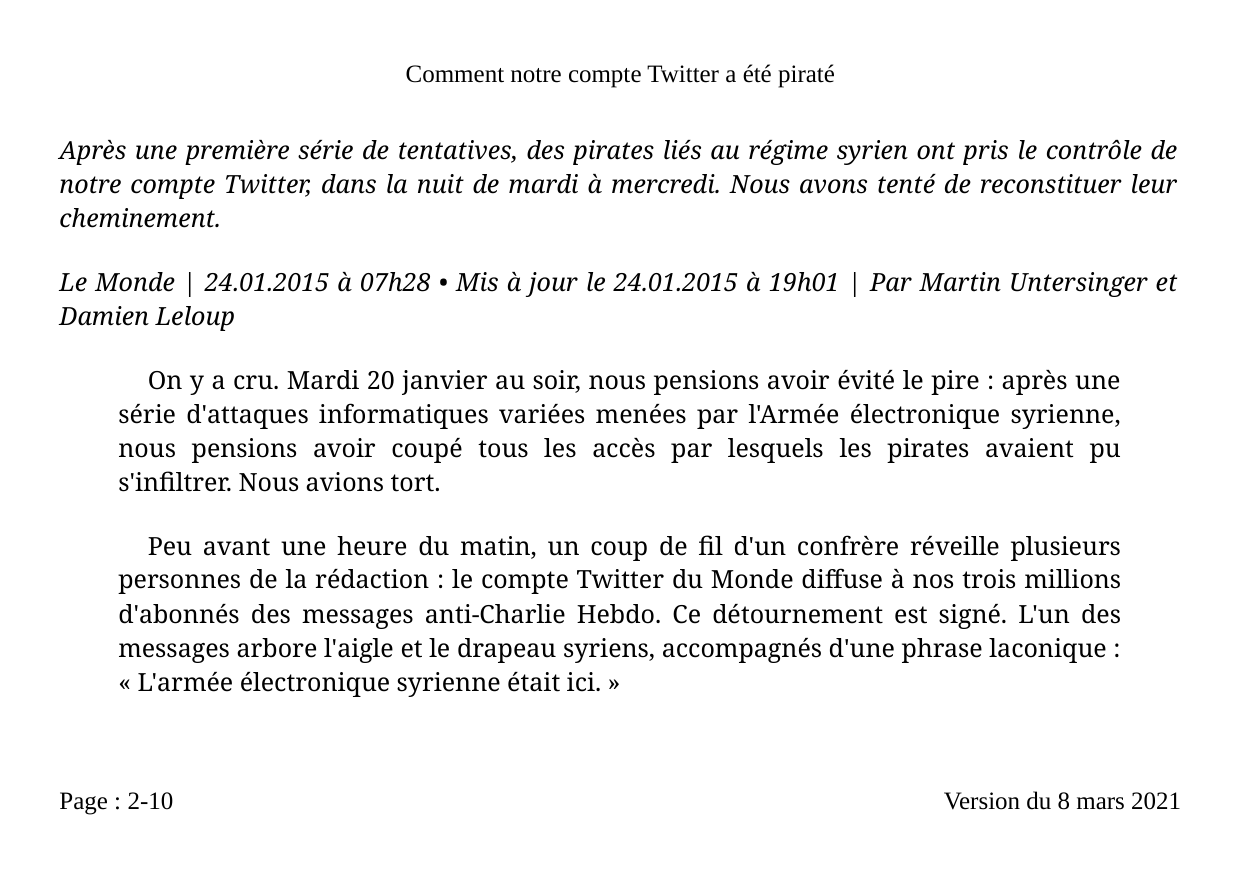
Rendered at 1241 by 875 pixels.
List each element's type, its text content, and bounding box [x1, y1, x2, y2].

text Après une première série de tentatives, des pirates liés au régime syrien ont pris le contrôle de notre compte Twitter, dans la nuit de mardi à mercredi. Nous avons tenté de reconstituer leur cheminement. [59, 133, 1181, 235]
text Le Monde | 24.01.2015 à 07h28 • Mis à jour le 24.01.2015 à 19h01 | Par Martin Untersinger et Damien Leloup [59, 264, 1181, 333]
text On y a cru. Mardi 20 janvier au soir, nous pensions avoir évité le pire : après une série d'attaques informatiques variées menées par l'Armée électronique syrienne, nous pensions avoir coupé tous les accès par lesquels les pirates avaient pu s'infiltrer. Nous avions tort. [118, 362, 1122, 498]
text Peu avant une heure du matin, un coup de fil d'un confrère réveille plusieurs personnes de la rédaction : le compte Twitter du Monde diffuse à nos trois millions d'abonnés des messages anti-Charlie Hebdo. Ce détournement est signé. L'un des messages arbore l'aigle et le drapeau syriens, accompagnés d'une phrase laconique : « L'armée électronique syrienne était ici. » [118, 528, 1122, 698]
